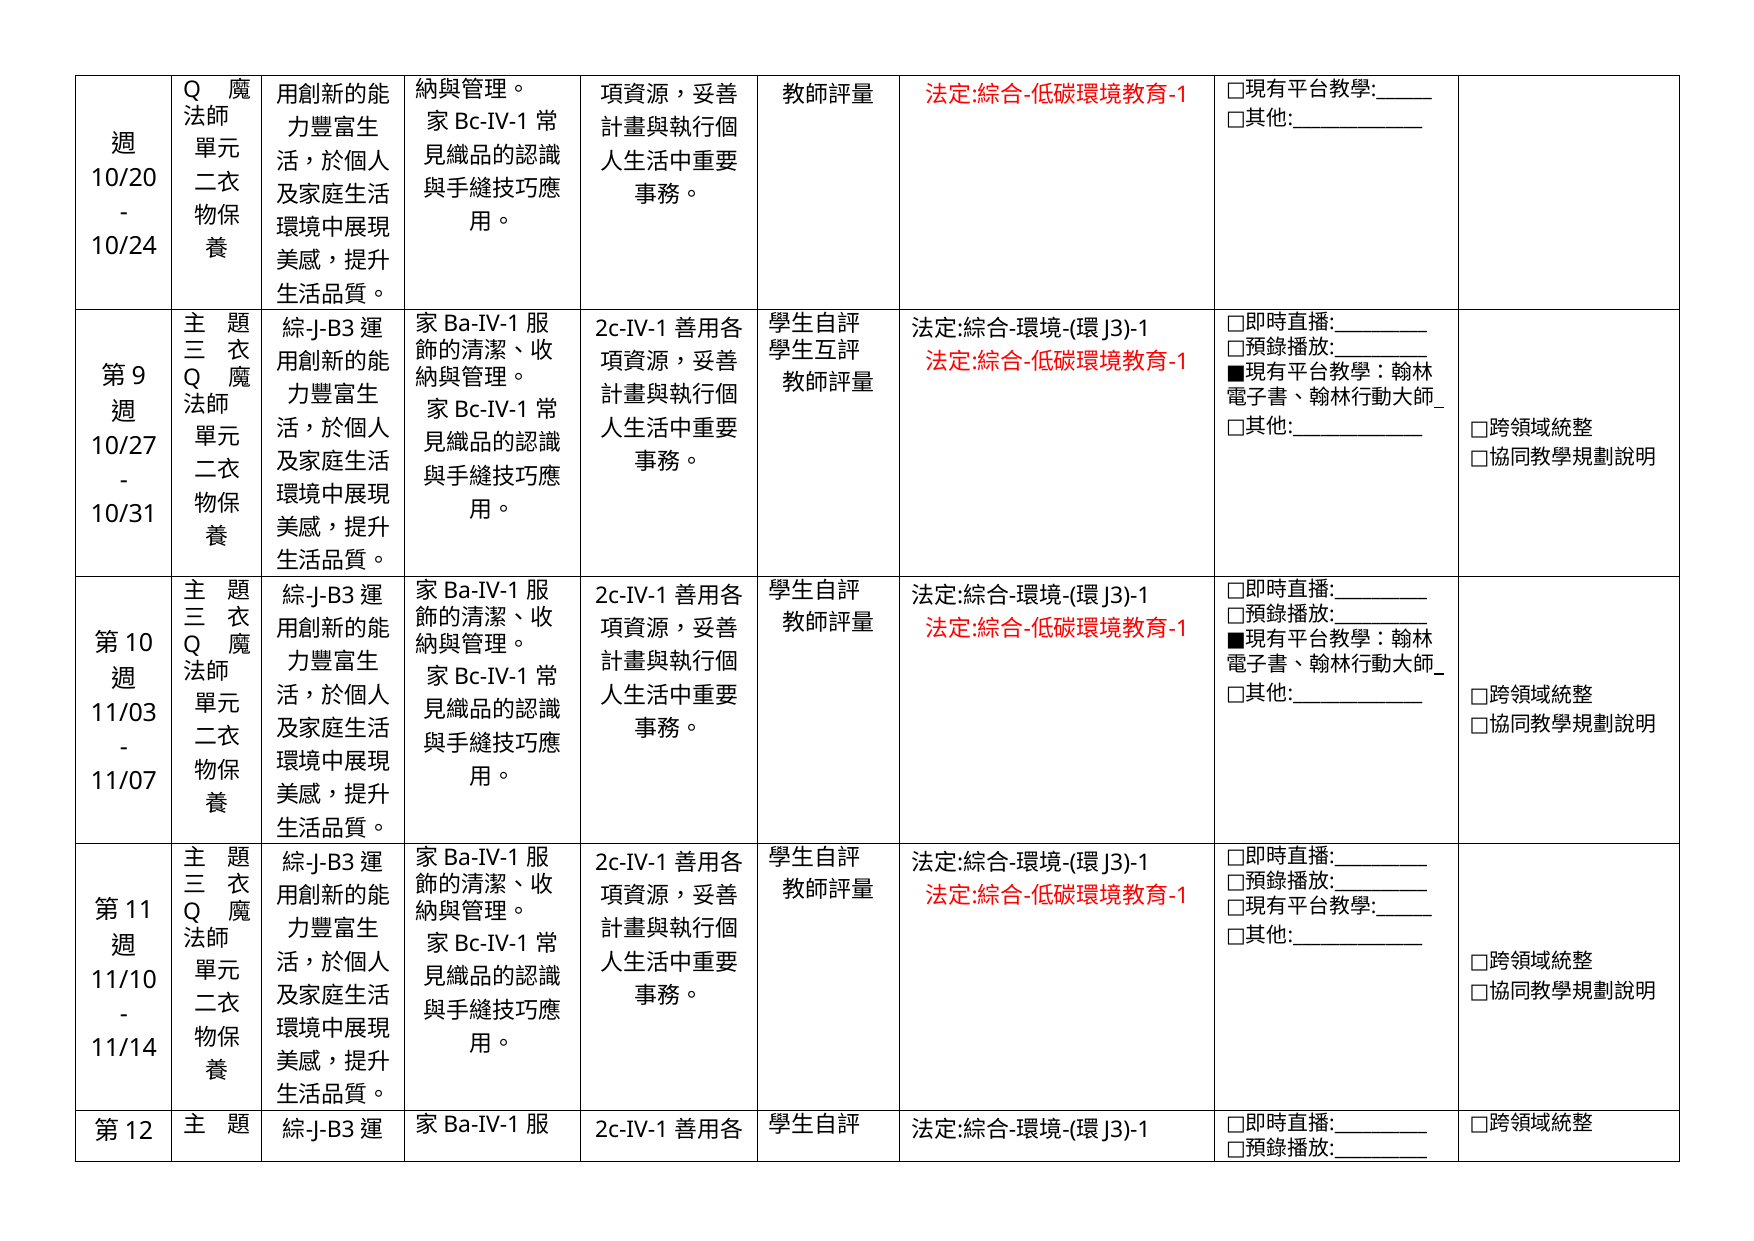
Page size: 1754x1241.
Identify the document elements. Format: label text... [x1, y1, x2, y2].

table_cell 法定:綜合-環境-(環J3)-1 法定:綜合-低碳環境教育-1 [900, 310, 1214, 576]
table_cell 綜-J-B3 運 [262, 1111, 404, 1161]
table_cell 家Ba-IV-1 服飾的清潔、收納與管理。 家Bc-IV-1 常見織品的認識與手縫技巧應用。 [405, 310, 580, 576]
table_cell 家Ba-IV-1 服飾的清潔、收納與管理。 家Bc-IV-1 常見織品的認識與手縫技巧應用。 [405, 577, 580, 843]
table_cell 週 10/20-10/24 [76, 76, 171, 309]
table_cell 第11週 11/10-11/14 [76, 844, 171, 1109]
table_cell □即時直播:__________ □預錄播放:__________ ■現有平台教學：翰林電子書、翰林行動大師 □其他:______________ [1215, 310, 1458, 576]
table_cell [1459, 76, 1679, 309]
table_cell □跨領域統整 □協同教學規劃說明 [1459, 310, 1679, 576]
table_cell 第12 [76, 1111, 171, 1161]
table_cell 主題三衣Q魔法師 單元二衣物保養 [172, 577, 261, 843]
table_cell 綜-J-B3 運用創新的能力豐富生活，於個人及家庭生活環境中展現美感，提升生活品質。 [262, 310, 404, 576]
table_cell 2c-IV-1 善用各 [581, 1111, 757, 1161]
table_cell 學生自評 學生互評 教師評量 [758, 310, 899, 576]
table_cell 2c-IV-1 善用各項資源，妥善計畫與執行個人生活中重要事務。 [581, 844, 757, 1109]
table_cell 綜-J-B3 運用創新的能力豐富生活，於個人及家庭生活環境中展現美感，提升生活品質。 [262, 844, 404, 1109]
table_cell 法定:綜合-環境-(環J3)-1 法定:綜合-低碳環境教育-1 [900, 577, 1214, 843]
table_cell 法定:綜合-低碳環境教育-1 [900, 76, 1214, 309]
table_cell 主題三衣Q魔法師 單元二衣物保養 [172, 310, 261, 576]
table_cell 學生自評 教師評量 [758, 844, 899, 1109]
table_cell □現有平台教學:______ □其他:______________ [1215, 76, 1458, 309]
table_cell □跨領域統整 [1459, 1111, 1679, 1161]
table_cell 用創新的能力豐富生活，於個人及家庭生活環境中展現美感，提升生活品質。 [262, 76, 404, 309]
table_cell 第10週 11/03-11/07 [76, 577, 171, 843]
table_cell □即時直播:__________ □預錄播放:__________ □現有平台教學:______ □其他:______________ [1215, 844, 1458, 1109]
table_cell 教師評量 [758, 76, 899, 309]
table_cell 2c-IV-1 善用各項資源，妥善計畫與執行個人生活中重要事務。 [581, 310, 757, 576]
table_cell 項資源，妥善計畫與執行個人生活中重要事務。 [581, 76, 757, 309]
table_cell □跨領域統整 □協同教學規劃說明 [1459, 577, 1679, 843]
table_cell □跨領域統整 □協同教學規劃說明 [1459, 844, 1679, 1109]
table_cell Q魔法師 單元二衣物保養 [172, 76, 261, 309]
table_cell 綜-J-B3 運用創新的能力豐富生活，於個人及家庭生活環境中展現美感，提升生活品質。 [262, 577, 404, 843]
table_cell 2c-IV-1 善用各項資源，妥善計畫與執行個人生活中重要事務。 [581, 577, 757, 843]
table_cell 第9週 10/27-10/31 [76, 310, 171, 576]
table_cell 學生自評 [758, 1111, 899, 1161]
table_cell 學生自評 教師評量 [758, 577, 899, 843]
table_cell 法定:綜合-環境-(環J3)-1 [900, 1111, 1214, 1161]
table_cell □即時直播:__________ □預錄播放:__________ [1215, 1111, 1458, 1161]
table_cell □即時直播:__________ □預錄播放:__________ ■現有平台教學：翰林電子書、翰林行動大師 □其他:______________ [1215, 577, 1458, 843]
table_cell 主題 [172, 1111, 261, 1161]
table_cell 家Ba-IV-1 服飾的清潔、收納與管理。 家Bc-IV-1 常見織品的認識與手縫技巧應用。 [405, 844, 580, 1109]
table_cell 納與管理。 家Bc-IV-1 常見織品的認識與手縫技巧應用。 [405, 76, 580, 309]
table_cell 主題三衣Q魔法師 單元二衣物保養 [172, 844, 261, 1109]
table_cell 法定:綜合-環境-(環J3)-1 法定:綜合-低碳環境教育-1 [900, 844, 1214, 1109]
table_cell 家Ba-IV-1 服 [405, 1111, 580, 1161]
